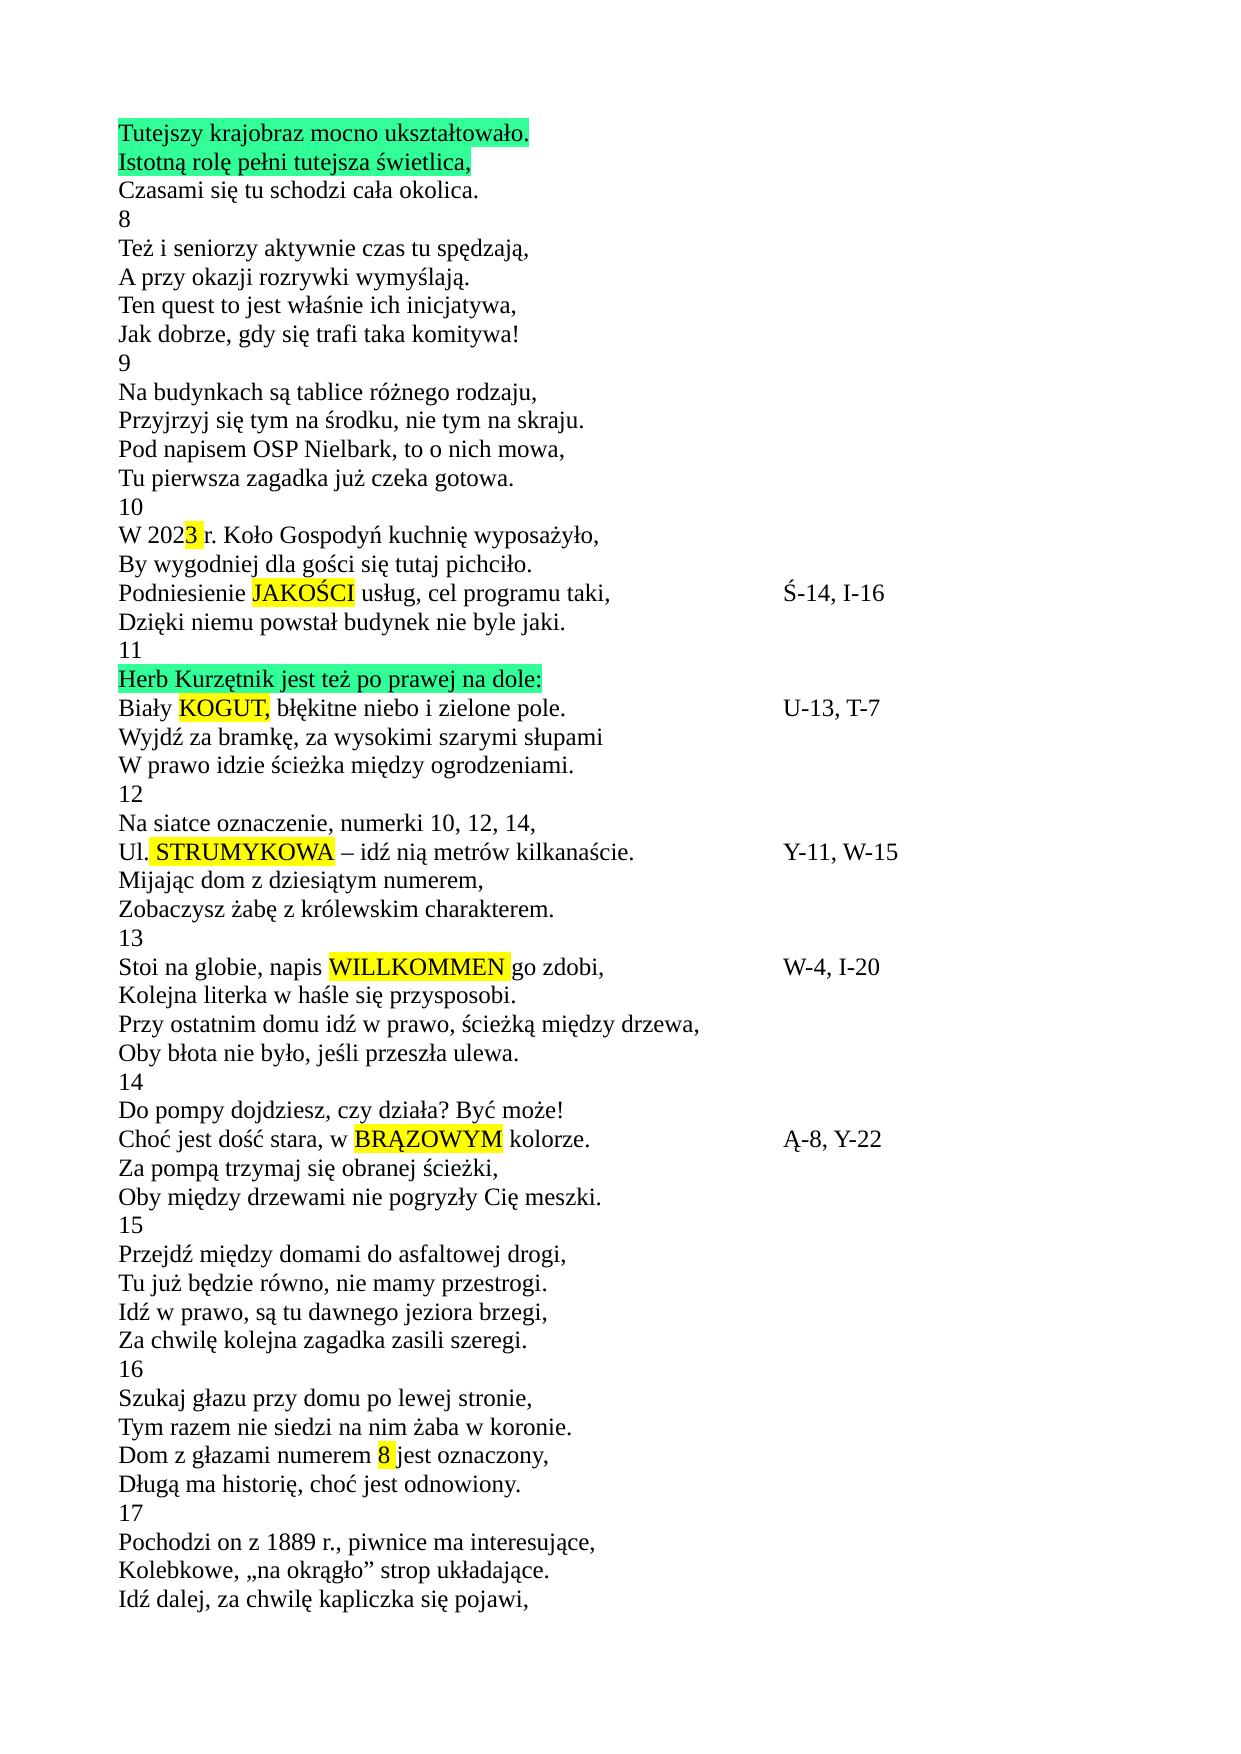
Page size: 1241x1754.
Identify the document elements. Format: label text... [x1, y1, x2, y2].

text Jak dobrze, gdy się trafi taka komitywa! [118, 319, 1122, 348]
text 8 [118, 204, 1122, 233]
text Kolejna literka w haśle się przysposobi. [118, 981, 1122, 1009]
text 17 [118, 1498, 1122, 1527]
text Idź dalej, za chwilę kapliczka się pojawi, [118, 1584, 1122, 1613]
text Zobaczysz żabę z królewskim charakterem. [118, 894, 1122, 923]
text W 2023 r. Koło Gospodyń kuchnię wyposażyło, [118, 521, 1122, 549]
text Tym razem nie siedzi na nim żaba w koronie. [118, 1412, 1122, 1441]
text Istotną rolę pełni tutejsza świetlica, [118, 147, 1122, 176]
text Długą ma historię, choć jest odnowiony. [118, 1469, 1122, 1498]
text 11 [118, 636, 1122, 664]
text Herb Kurzętnik jest też po prawej na dole: [118, 664, 1122, 693]
text Dom z głazami numerem 8 jest oznaczony, [118, 1441, 1122, 1469]
text 15 [118, 1211, 1122, 1239]
text 16 [118, 1354, 1122, 1383]
text Za chwilę kolejna zagadka zasili szeregi. [118, 1326, 1122, 1354]
text Mijając dom z dziesiątym numerem, [118, 866, 1122, 894]
text Dzięki niemu powstał budynek nie byle jaki. [118, 607, 1122, 636]
text Oby między drzewami nie pogryzły Cię meszki. [118, 1182, 1122, 1211]
text Szukaj głazu przy domu po lewej stronie, [118, 1383, 1122, 1412]
text Ten quest to jest właśnie ich inicjatywa, [118, 291, 1122, 319]
text By wygodniej dla gości się tutaj pichciło. [118, 549, 1122, 578]
text Tu już będzie równo, nie mamy przestrogi. [118, 1268, 1122, 1297]
text Też i seniorzy aktywnie czas tu spędzają, [118, 233, 1122, 262]
text Za pompą trzymaj się obranej ścieżki, [118, 1153, 1122, 1182]
text Tu pierwsza zagadka już czeka gotowa. [118, 463, 1122, 492]
text Przejdź między domami do asfaltowej drogi, [118, 1239, 1122, 1268]
text W prawo idzie ścieżka między ogrodzeniami. [118, 751, 1122, 779]
text Kolebkowe, „na okrągło” strop układające. [118, 1556, 1122, 1584]
text Przy ostatnim domu idź w prawo, ścieżką między drzewa, [118, 1009, 1122, 1038]
text 9 [118, 348, 1122, 377]
text Oby błota nie było, jeśli przeszła ulewa. [118, 1038, 1122, 1067]
text Stoi na globie, napis WILLKOMMEN go zdobi, W-4, I-20 [118, 952, 1122, 981]
text Pod napisem OSP Nielbark, to o nich mowa, [118, 434, 1122, 463]
text Idź w prawo, są tu dawnego jeziora brzegi, [118, 1297, 1122, 1326]
text Tutejszy krajobraz mocno ukształtowało. [118, 118, 1122, 147]
text 14 [118, 1067, 1122, 1096]
text Przyjrzyj się tym na środku, nie tym na skraju. [118, 406, 1122, 434]
text 10 [118, 492, 1122, 521]
text Podniesienie JAKOŚCI usług, cel programu taki, Ś-14, I-16 [118, 578, 1122, 607]
text Do pompy dojdziesz, czy działa? Być może! [118, 1096, 1122, 1124]
text Na siatce oznaczenie, numerki 10, 12, 14, [118, 808, 1122, 837]
text Biały KOGUT, błękitne niebo i zielone pole. U-13, T-7 [118, 693, 1122, 722]
text Pochodzi on z 1889 r., piwnice ma interesujące, [118, 1527, 1122, 1556]
text Wyjdź za bramkę, za wysokimi szarymi słupami [118, 722, 1122, 751]
text 12 [118, 779, 1122, 808]
text Choć jest dość stara, w BRĄZOWYM kolorze. Ą-8, Y-22 [118, 1124, 1122, 1153]
text A przy okazji rozrywki wymyślają. [118, 262, 1122, 291]
text Czasami się tu schodzi cała okolica. [118, 176, 1122, 204]
text Ul. STRUMYKOWA – idź nią metrów kilkanaście. Y-11, W-15 [118, 837, 1122, 866]
text Na budynkach są tablice różnego rodzaju, [118, 377, 1122, 406]
text 13 [118, 923, 1122, 952]
